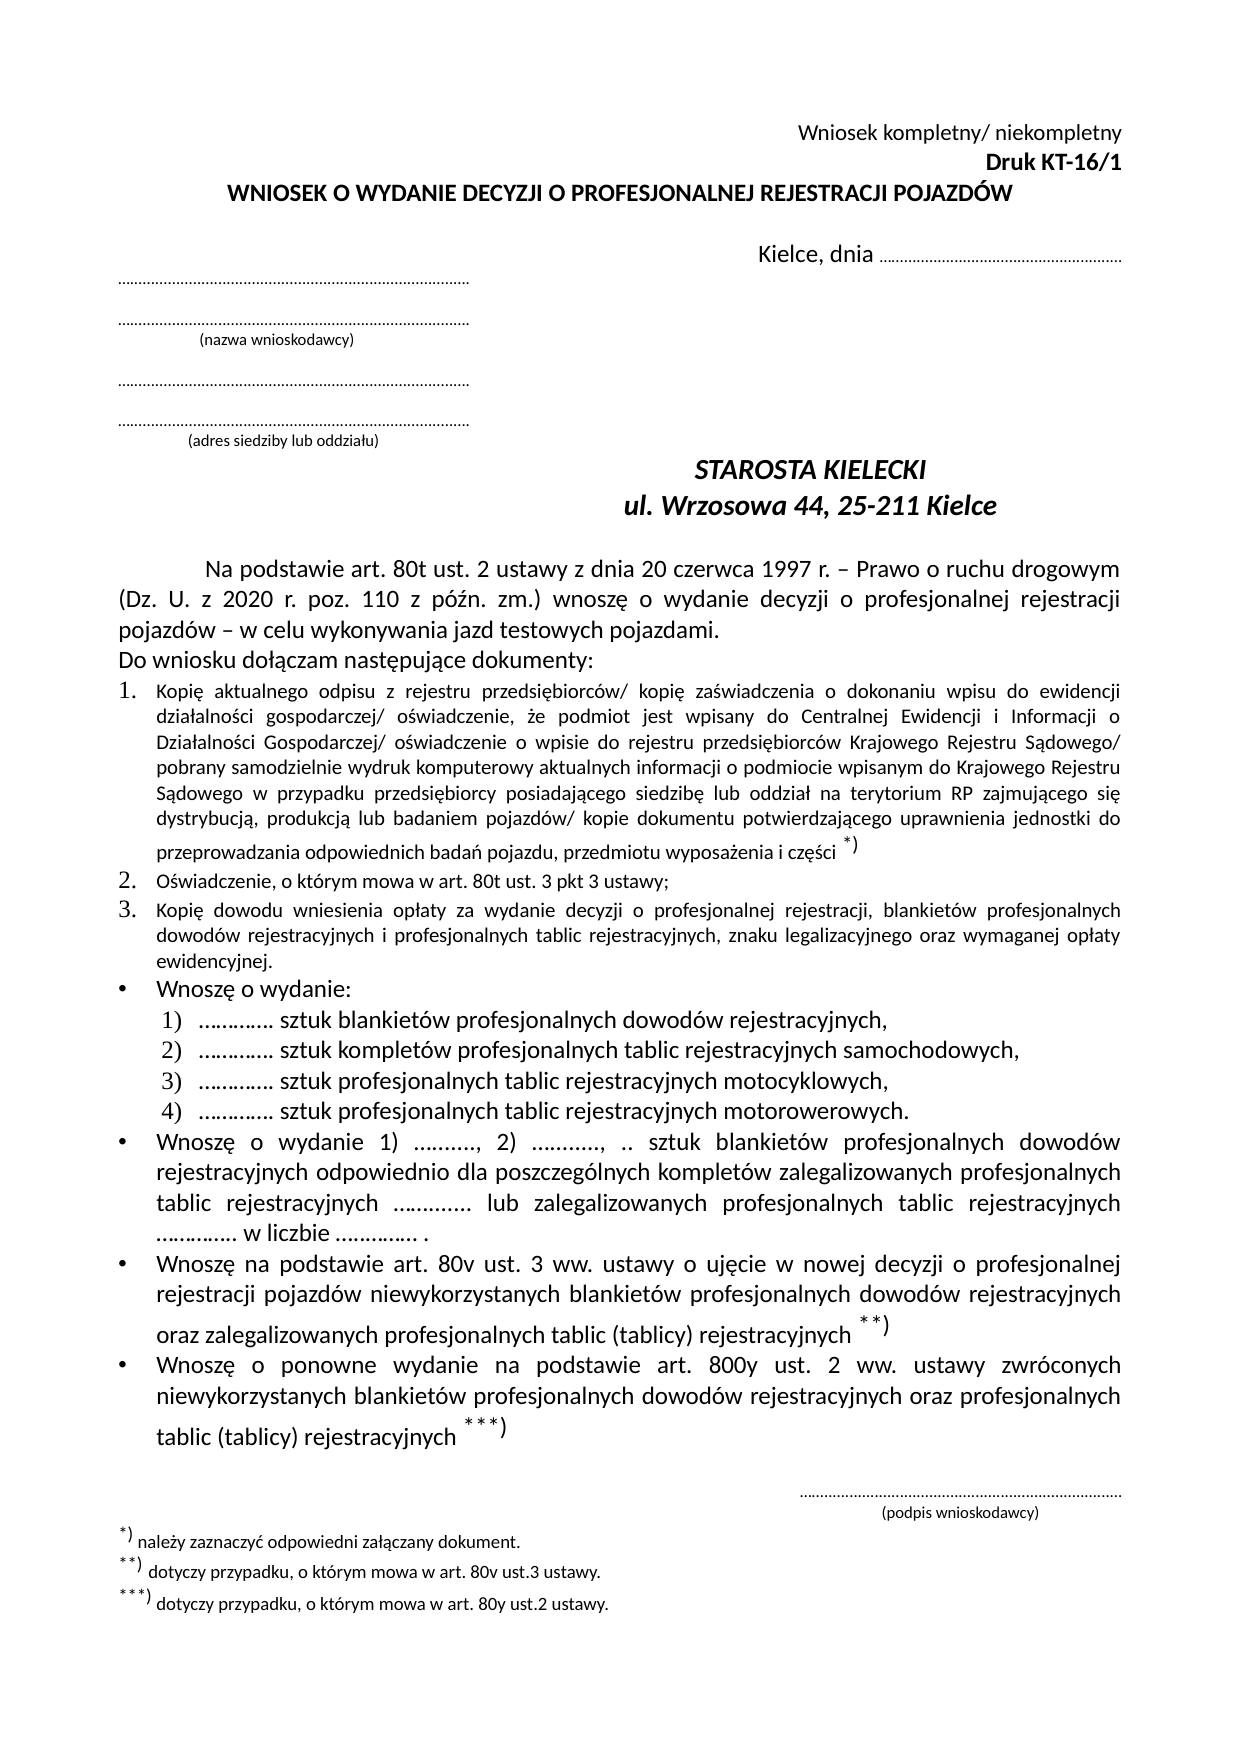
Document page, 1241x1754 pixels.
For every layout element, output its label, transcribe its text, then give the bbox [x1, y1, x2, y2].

list Kopię aktualnego odpisu z rejestru przedsiębiorców/ kopię zaświadczenia o dokonaniu wpisu do ewidencji działalności gospodarczej/ oświadczenie, że podmiot jest wpisany do Centralnej Ewidencji i Informacji o Działalności Gospodarczej/ oświadczenie o wpisie do rejestru przedsiębiorców Krajowego Rejestru Sądowego/ pobrany samodzielnie wydruk komputerowy aktualnych informacji o podmiocie wpisanym do Krajowego Rejestru Sądowego w przypadku przedsiębiorcy posiadającego siedzibę lub oddział na terytorium RP zajmującego się dystrybucją, produkcją lub badaniem pojazdów/ kopie dokumentu potwierdzającego uprawnienia jednostki do przeprowadzania odpowiednich badań pojazdu, przedmiotu wyposażenia i części *) [118, 675, 1122, 865]
text Do wniosku dołączam następujące dokumenty: [118, 644, 1122, 675]
text Wniosek kompletny/ niekompletny [118, 118, 1122, 146]
list Wnoszę o wydanie: [118, 973, 1122, 1004]
list Wnoszę o wydanie 1) …......., 2) …........, .. sztuk blankietów profesjonalnych dowodów rejestracyjnych odpowiednio dla poszczególnych kompletów zalegalizowanych profesjonalnych tablic rejestracyjnych ……....... lub zalegalizowanych profesjonalnych tablic rejestracyjnych ………….. w liczbie …..……… . [118, 1126, 1122, 1248]
text …................................................................................. [118, 370, 1122, 390]
list …………. sztuk kompletów profesjonalnych tablic rejestracyjnych samochodowych, [161, 1034, 1122, 1065]
text ul. Wrzosowa 44, 25-211 Kielce [118, 487, 1122, 522]
text Kielce, dnia …....................................................... [118, 238, 1122, 268]
list …………. sztuk profesjonalnych tablic rejestracyjnych motocyklowych, [161, 1065, 1122, 1095]
text (nazwa wnioskodawcy) [118, 329, 1122, 349]
text *) należy zaznaczyć odpowiedni załączany dokument. [118, 1522, 1122, 1553]
text …................................................................................. [118, 410, 1122, 431]
list Wnoszę o ponowne wydanie na podstawie art. 800y ust. 2 ww. ustawy zwróconych niewykorzystanych blankietów profesjonalnych dowodów rejestracyjnych oraz profesjonalnych tablic (tablicy) rejestracyjnych ***) [118, 1349, 1122, 1451]
text WNIOSEK O WYDANIE DECYZJI O PROFESJONALNEJ REJESTRACJI POJAZDÓW [118, 177, 1122, 207]
list …………. sztuk profesjonalnych tablic rejestracyjnych motorowerowych. [161, 1095, 1122, 1126]
text …................................................................................. [118, 268, 1122, 288]
list …………. sztuk blankietów profesjonalnych dowodów rejestracyjnych, [161, 1004, 1122, 1034]
text STAROSTA KIELECKI [118, 451, 1122, 487]
text (adres siedziby lub oddziału) [118, 431, 1122, 451]
text Druk KT-16/1 [118, 146, 1122, 177]
text ***) dotyczy przypadku, o którym mowa w art. 80y ust.2 ustawy. [118, 1585, 1122, 1615]
text **) dotyczy przypadku, o którym mowa w art. 80v ust.3 ustawy. [118, 1553, 1122, 1585]
list Kopię dowodu wniesienia opłaty za wydanie decyzji o profesjonalnej rejestracji, blankietów profesjonalnych dowodów rejestracyjnych i profesjonalnych tablic rejestracyjnych, znaku legalizacyjnego oraz wymaganej opłaty ewidencyjnej. [118, 894, 1122, 973]
text (podpis wnioskodawcy) [118, 1502, 1122, 1522]
list Wnoszę na podstawie art. 80v ust. 3 ww. ustawy o ujęcie w nowej decyzji o profesjonalnej rejestracji pojazdów niewykorzystanych blankietów profesjonalnych dowodów rejestracyjnych oraz zalegalizowanych profesjonalnych tablic (tablicy) rejestracyjnych **) [118, 1248, 1122, 1349]
list Oświadczenie, o którym mowa w art. 80t ust. 3 pkt 3 ustawy; [118, 865, 1122, 894]
text …................................................................................. [118, 309, 1122, 329]
text ….......................................................................... [118, 1482, 1122, 1502]
text Na podstawie art. 80t ust. 2 ustawy z dnia 20 czerwca 1997 r. – Prawo o ruchu drogowym (Dz. U. z 2020 r. poz. 110 z późn. zm.) wnoszę o wydanie decyzji o profesjonalnej rejestracji pojazdów – w celu wykonywania jazd testowych pojazdami. [118, 553, 1122, 644]
